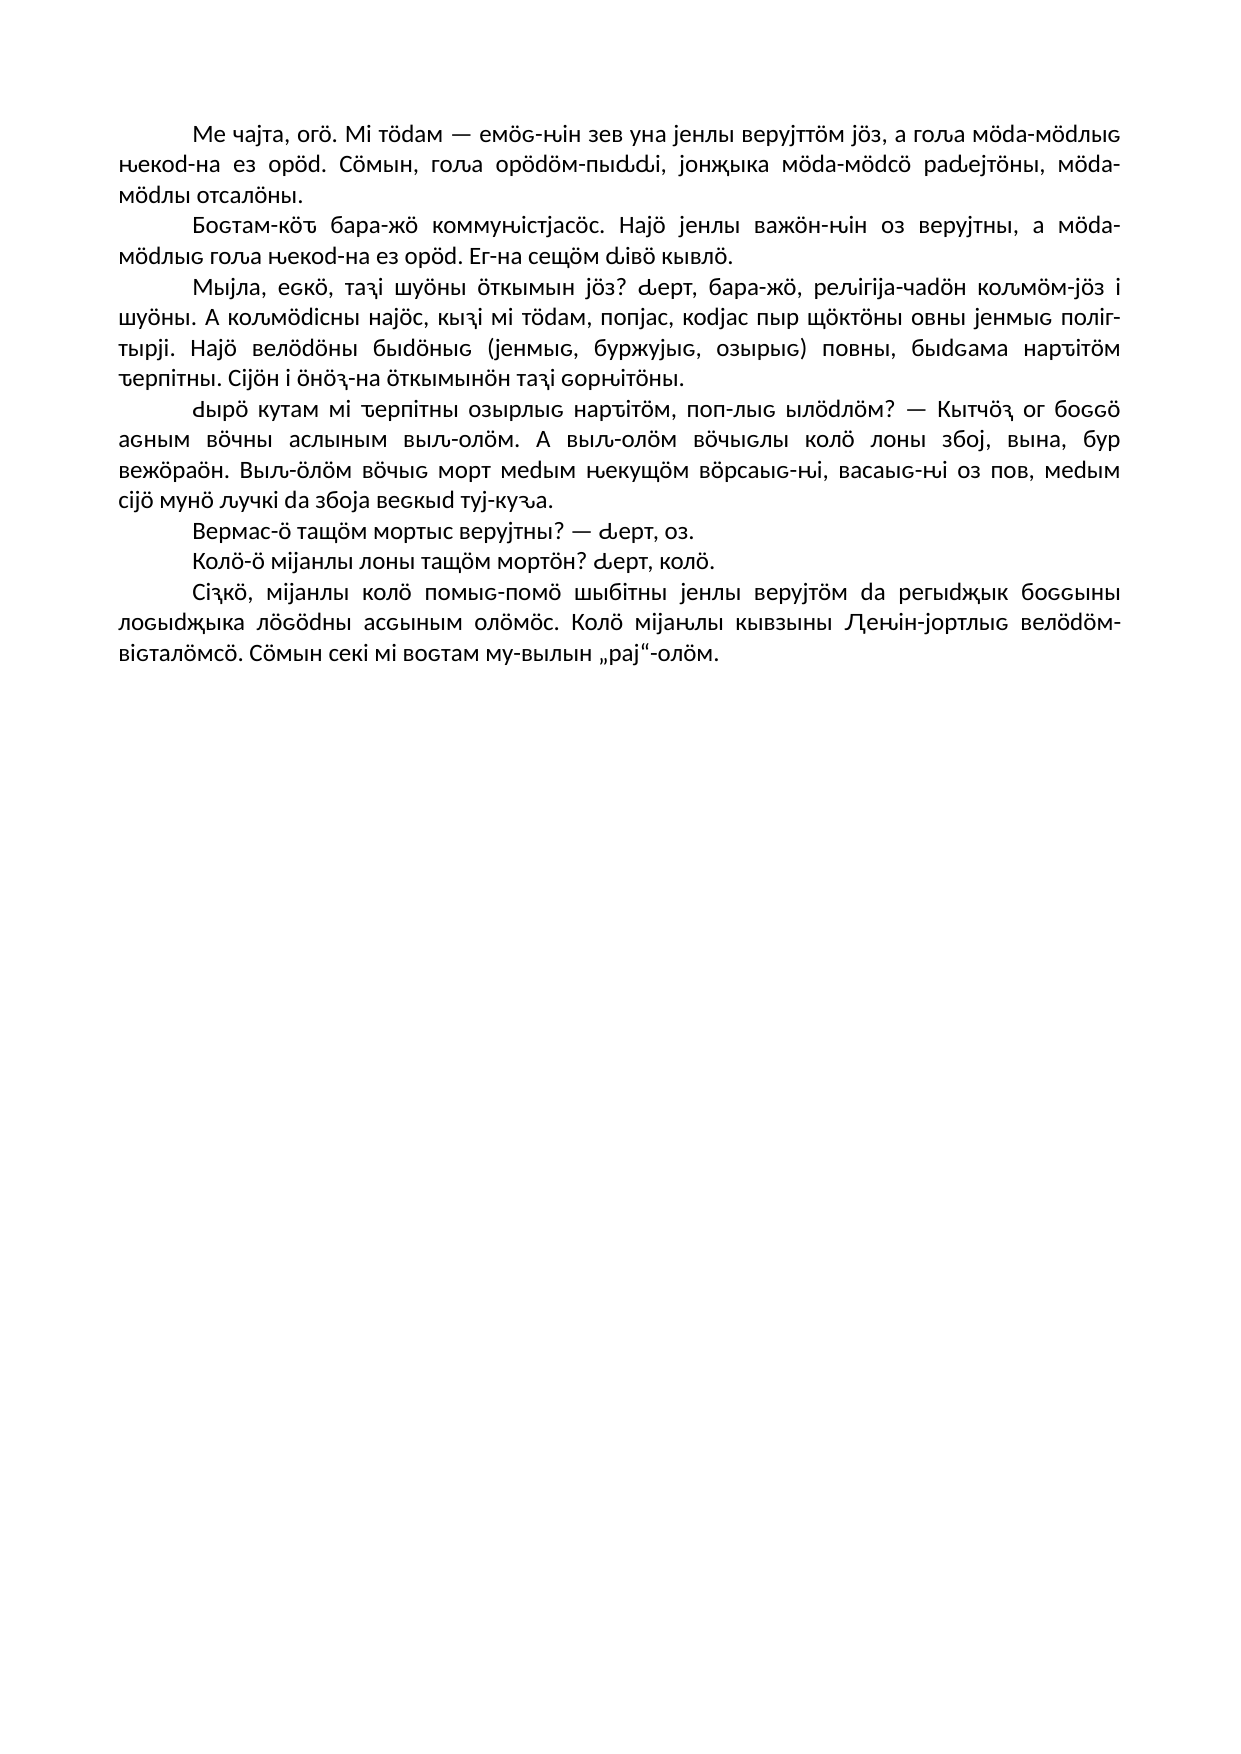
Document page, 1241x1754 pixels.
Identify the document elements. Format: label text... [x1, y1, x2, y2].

text Ме чајта, огӧ. Мі тӧԁам — емӧԍ-ԋін зев уна јенлы верујттӧм јӧз, а гоԉа мӧԁа-мӧԁлыԍ ԋекоԁ-на ез орӧԁ. Сӧмын, гоԉа орӧԁӧм-пыԃԃі, јонҗыка мӧԁа-мӧԁсӧ раԃејтӧны, мӧԁа-мӧԁлы отсалӧны. [118, 118, 1122, 210]
text Колӧ-ӧ міјанлы лоны тащӧм мортӧн? Ԃерт, колӧ. [118, 545, 1122, 576]
text Вермас-ӧ тащӧм мортыс верујтны? — Ԃерт, оз. [118, 515, 1122, 545]
text Ԁырӧ кутам мі ԏерпітны озырлыԍ нарԏітӧм, поп-лыԍ ылӧԁлӧм? — Кытчӧԇ ог боԍԍӧ аԍным вӧчны аслыным выԉ-олӧм. А выԉ-олӧм вӧчыԍлы колӧ лоны збој, вына, бур вежӧраӧн. Выԉ-ӧлӧм вӧчыԍ морт меԁым ԋекущӧм вӧрсаыԍ-ԋі, васаыԍ-ԋі оз пов, меԁым сіјӧ мунӧ ԉучкі ԁа збоја веԍкыԁ туј-куԅа. [118, 393, 1122, 515]
text Сіԇкӧ, міјанлы колӧ помыԍ-помӧ шыбітны јенлы верујтӧм ԁа регыԁҗык боԍԍыны лоԍыԁҗыка лӧԍӧԁны асԍыным олӧмӧс. Колӧ міјаԋлы кывзыны Ԉеԋін-јортлыԍ велӧԁӧм-віԍталӧмсӧ. Сӧмын секі мі воԍтам му-вылын „рај“-олӧм. [118, 576, 1122, 667]
text Боԍтам-кӧԏ бара-жӧ коммуԋістјасӧс. Најӧ јенлы важӧн-ԋін оз верујтны, а мӧԁа-мӧԁлыԍ гоԉа ԋекоԁ-на ез орӧԁ. Ег-на сещӧм ԃівӧ кывлӧ. [118, 210, 1122, 271]
text Мыјла, еԍкӧ, таԇі шуӧны ӧткымын јӧз? Ԃерт, бара-жӧ, реԉігіја-чаԁӧн коԉмӧм-јӧз і шуӧны. А коԉмӧԁісны најӧс, кыԇі мі тӧԁам, попјас, коԁјас пыр щӧктӧны овны јенмыԍ поліг-тырјі. Најӧ велӧԁӧны быԁӧныԍ (јенмыԍ, буржујыԍ, озырыԍ) повны, быԁԍама нарԏітӧм ԏерпітны. Сіјӧн і ӧнӧԇ-на ӧткымынӧн таԇі ԍорԋітӧны. [118, 271, 1122, 393]
